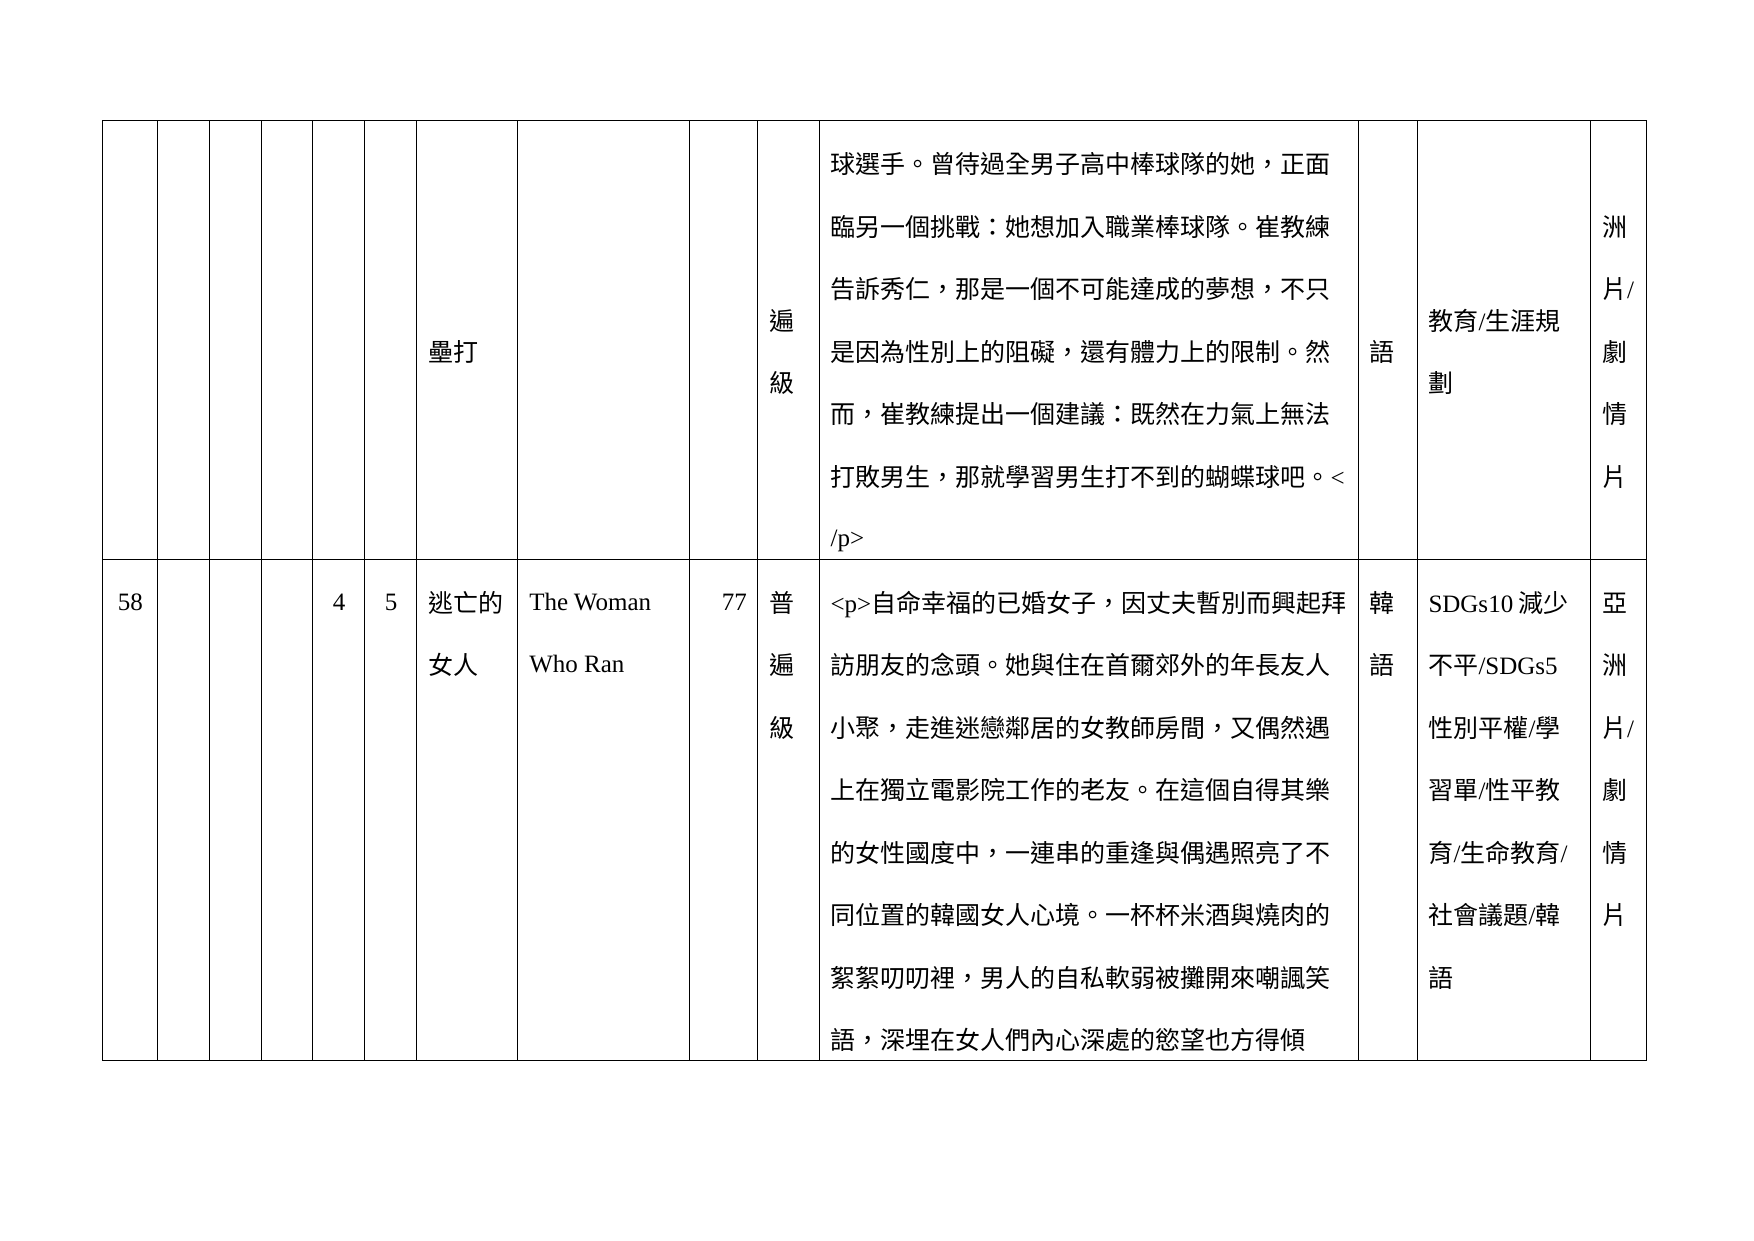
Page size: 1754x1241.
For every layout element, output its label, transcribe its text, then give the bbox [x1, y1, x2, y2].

table_cell [365, 121, 416, 559]
table_cell 4 [313, 560, 364, 1060]
table_cell [210, 121, 261, 559]
table_cell 遍級 [758, 121, 819, 559]
table_cell 語 [1359, 121, 1417, 559]
table_cell 亞洲片/劇情片 [1591, 560, 1646, 1060]
table_cell [103, 121, 157, 559]
table_cell [262, 560, 312, 1060]
table_cell 洲片/劇情片 [1591, 121, 1646, 559]
table_cell [518, 121, 689, 559]
table_cell 普遍級 [758, 560, 819, 1060]
table_cell 球選手。曾待過全男子高中棒球隊的她，正面臨另一個挑戰：她想加入職業棒球隊。崔教練告訴秀仁，那是一個不可能達成的夢想，不只是因為性別上的阻礙，還有體力上的限制。然而，崔教練提出一個建議：既然在力氣上無法打敗男生，那就學習男生打不到的蝴蝶球吧。</p> [820, 121, 1358, 559]
table_cell 逃亡的女人 [417, 560, 517, 1060]
table_cell 58 [103, 560, 157, 1060]
table_cell 教育/生涯規劃 [1418, 121, 1590, 559]
table_cell 壘打 [417, 121, 517, 559]
table_cell The Woman Who Ran [518, 560, 689, 1060]
table_cell [158, 560, 209, 1060]
table_cell [210, 560, 261, 1060]
table_cell 5 [365, 560, 416, 1060]
table_cell 韓語 [1359, 560, 1417, 1060]
table_cell [690, 121, 757, 559]
table_cell [262, 121, 312, 559]
table_cell [158, 121, 209, 559]
table_cell 77 [690, 560, 757, 1060]
table_cell <p>自命幸福的已婚女子，因丈夫暫別而興起拜訪朋友的念頭。她與住在首爾郊外的年長友人小聚，走進迷戀鄰居的女教師房間，又偶然遇上在獨立電影院工作的老友。在這個自得其樂的女性國度中，一連串的重逢與偶遇照亮了不同位置的韓國女人心境。一杯杯米酒與燒肉的絮絮叨叨裡，男人的自私軟弱被攤開來嘲諷笑語，深埋在女人們內心深處的慾望也方得傾 [820, 560, 1358, 1060]
table_cell [313, 121, 364, 559]
table_cell SDGs10減少不平/SDGs5性別平權/學習單/性平教育/生命教育/社會議題/韓語 [1418, 560, 1590, 1060]
